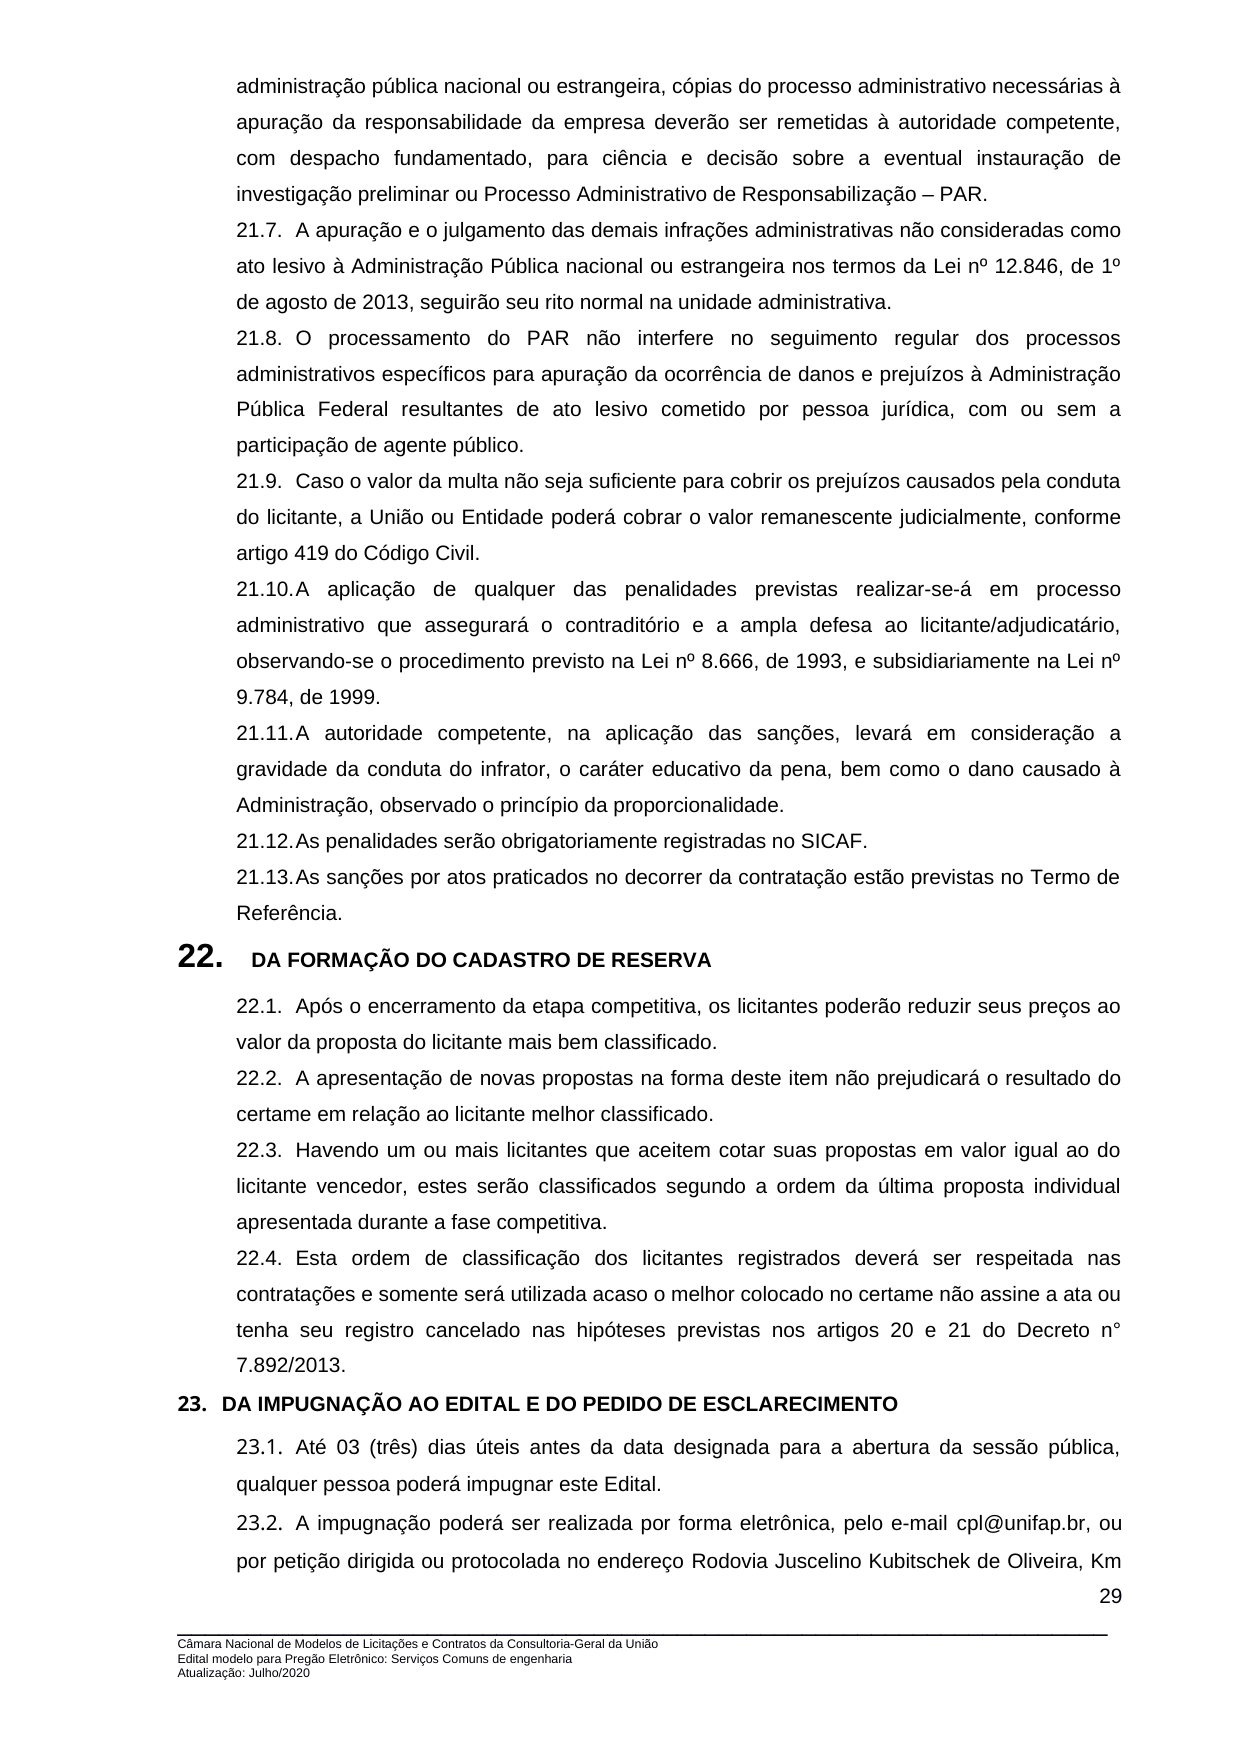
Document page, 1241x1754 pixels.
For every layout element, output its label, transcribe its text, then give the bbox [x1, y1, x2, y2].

list A impugnação poderá ser realizada por forma eletrônica, pelo e-mail cpl@unifap.br, ou por petição dirigida ou protocolada no endereço Rodovia Juscelino Kubitschek de Oliveira, Km [236, 1508, 1122, 1573]
list A apresentação de novas propostas na forma deste item não prejudicará o resultado do certame em relação ao licitante melhor classificado. [236, 1066, 1122, 1126]
list O processamento do PAR não interfere no seguimento regular dos processos administrativos específicos para apuração da ocorrência de danos e prejuízos à Administração Pública Federal resultantes de ato lesivo cometido por pessoa jurídica, com ou sem a participação de agente público. [236, 325, 1122, 457]
list Havendo um ou mais licitantes que aceitem cotar suas propostas em valor igual ao do licitante vencedor, estes serão classificados segundo a ordem da última proposta individual apresentada durante a fase competitiva. [236, 1138, 1122, 1233]
list A autoridade competente, na aplicação das sanções, levará em consideração a gravidade da conduta do infrator, o caráter educativo da pena, bem como o dano causado à Administração, observado o princípio da proporcionalidade. [236, 721, 1122, 817]
list DA IMPUGNAÇÃO AO EDITAL E DO PEDIDO DE ESCLARECIMENTO [177, 1389, 1122, 1418]
list Após o encerramento da etapa competitiva, os licitantes poderão reduzir seus preços ao valor da proposta do licitante mais bem classificado. [236, 994, 1122, 1054]
list A apuração e o julgamento das demais infrações administrativas não consideradas como ato lesivo à Administração Pública nacional ou estrangeira nos termos da Lei nº 12.846, de 1º de agosto de 2013, seguirão seu rito normal na unidade administrativa. [236, 218, 1122, 313]
list As sanções por atos praticados no decorrer da contratação estão previstas no Termo de Referência. [236, 864, 1122, 924]
list As penalidades serão obrigatoriamente registradas no SICAF. [236, 828, 1122, 852]
list Até 03 (três) dias úteis antes da data designada para a abertura da sessão pública, qualquer pessoa poderá impugnar este Edital. [236, 1432, 1122, 1496]
list administração pública nacional ou estrangeira, cópias do processo administrativo necessárias à apuração da responsabilidade da empresa deverão ser remetidas à autoridade competente, com despacho fundamentado, para ciência e decisão sobre a eventual instauração de investigação preliminar ou Processo Administrativo de Responsabilização – PAR. [236, 74, 1122, 206]
list Esta ordem de classificação dos licitantes registrados deverá ser respeitada nas contratações e somente será utilizada acaso o melhor colocado no certame não assine a ata ou tenha seu registro cancelado nas hipóteses previstas nos artigos 20 e 21 do Decreto n° 7.892/2013. [236, 1246, 1122, 1377]
list A aplicação de qualquer das penalidades previstas realizar-se-á em processo administrativo que assegurará o contraditório e a ampla defesa ao licitante/adjudicatário, observando-se o procedimento previsto na Lei nº 8.666, de 1993, e subsidiariamente na Lei nº 9.784, de 1999. [236, 577, 1122, 709]
list DA FORMAÇÃO DO CADASTRO DE RESERVA [177, 936, 1122, 975]
list Caso o valor da multa não seja suficiente para cobrir os prejuízos causados pela conduta do licitante, a União ou Entidade poderá cobrar o valor remanescente judicialmente, conforme artigo 419 do Código Civil. [236, 469, 1122, 565]
